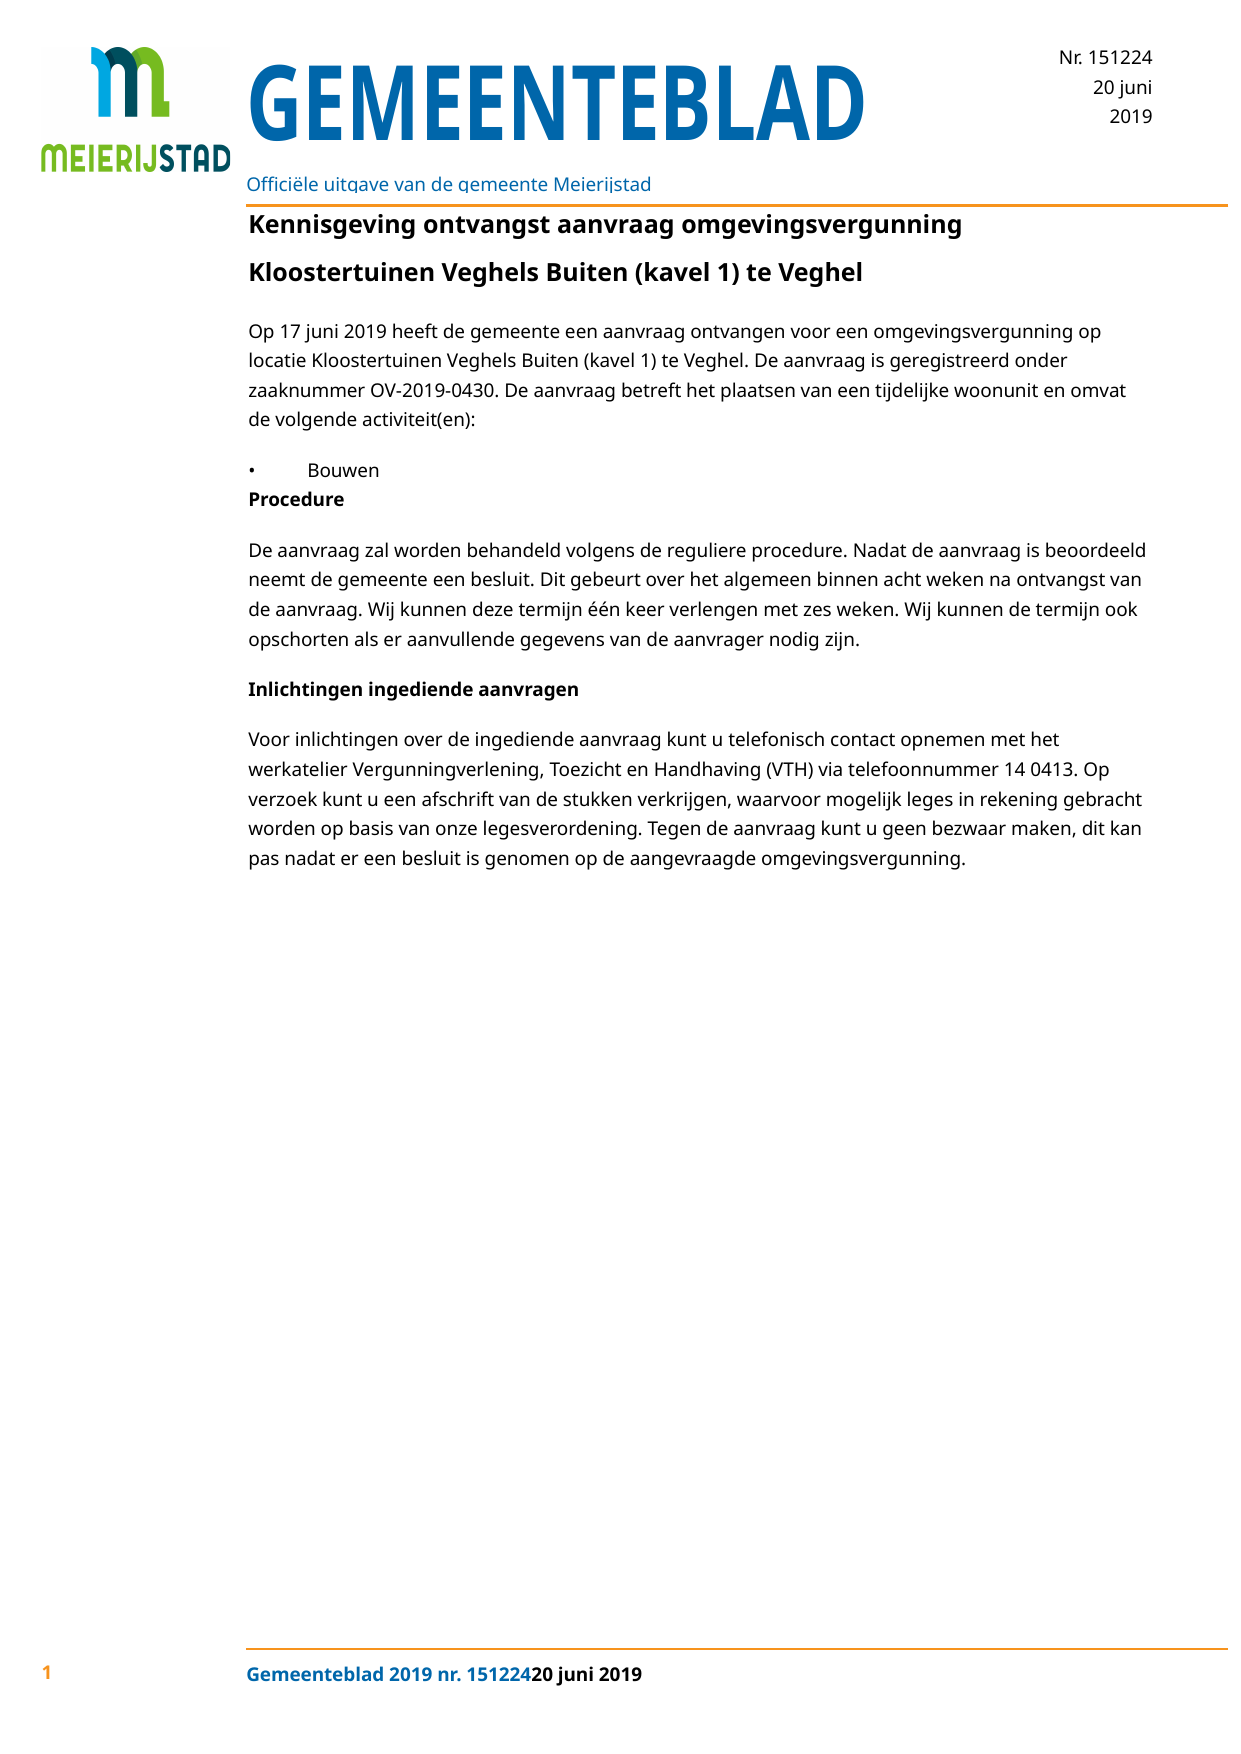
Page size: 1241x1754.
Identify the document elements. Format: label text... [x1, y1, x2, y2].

text Voor inlichtingen over de ingediende aanvraag kunt u telefonisch contact opnemen met het werkatelier Vergunningverlening, Toezicht en Handhaving (VTH) via telefoonnummer 14 0413. Op verzoek kunt u een afschrift van de stukken verkrijgen, waarvoor mogelijk leges in rekening gebracht worden op basis van onze legesverordening. Tegen de aanvraag kunt u geen bezwaar maken, dit kan pas nadat er een besluit is genomen op de aangevraagde omgevingsvergunning. [248, 727, 1152, 871]
text Procedure [248, 487, 1152, 512]
text De aanvraag zal worden behandeld volgens de reguliere procedure. Nadat de aanvraag is beoordeeld neemt de gemeente een besluit. Dit gebeurt over het algemeen binnen acht weken na ontvangst van de aanvraag. Wij kunnen deze termijn één keer verlengen met zes weken. Wij kunnen de termijn ook opschorten als er aanvullende gegevens van de aanvrager nodig zijn. [248, 537, 1152, 652]
text Inlichtingen ingediende aanvragen [248, 676, 1152, 702]
text Op 17 juni 2019 heeft de gemeente een aanvraag ontvangen voor een omgevingsvergunning op locatie Kloostertuinen Veghels Buiten (kavel 1) te Veghel. De aanvraag is geregistreerd onder zaaknummer OV-2019-0430. De aanvraag betreft het plaatsen van een tijdelijke woonunit en omvat de volgende activiteit(en): [248, 318, 1152, 432]
picture [41, 47, 231, 172]
text Kennisgeving ontvangst aanvraag omgevingsvergunning Kloostertuinen Veghels Buiten (kavel 1) te Veghel [248, 207, 1152, 288]
list Bouwen [248, 457, 1152, 483]
